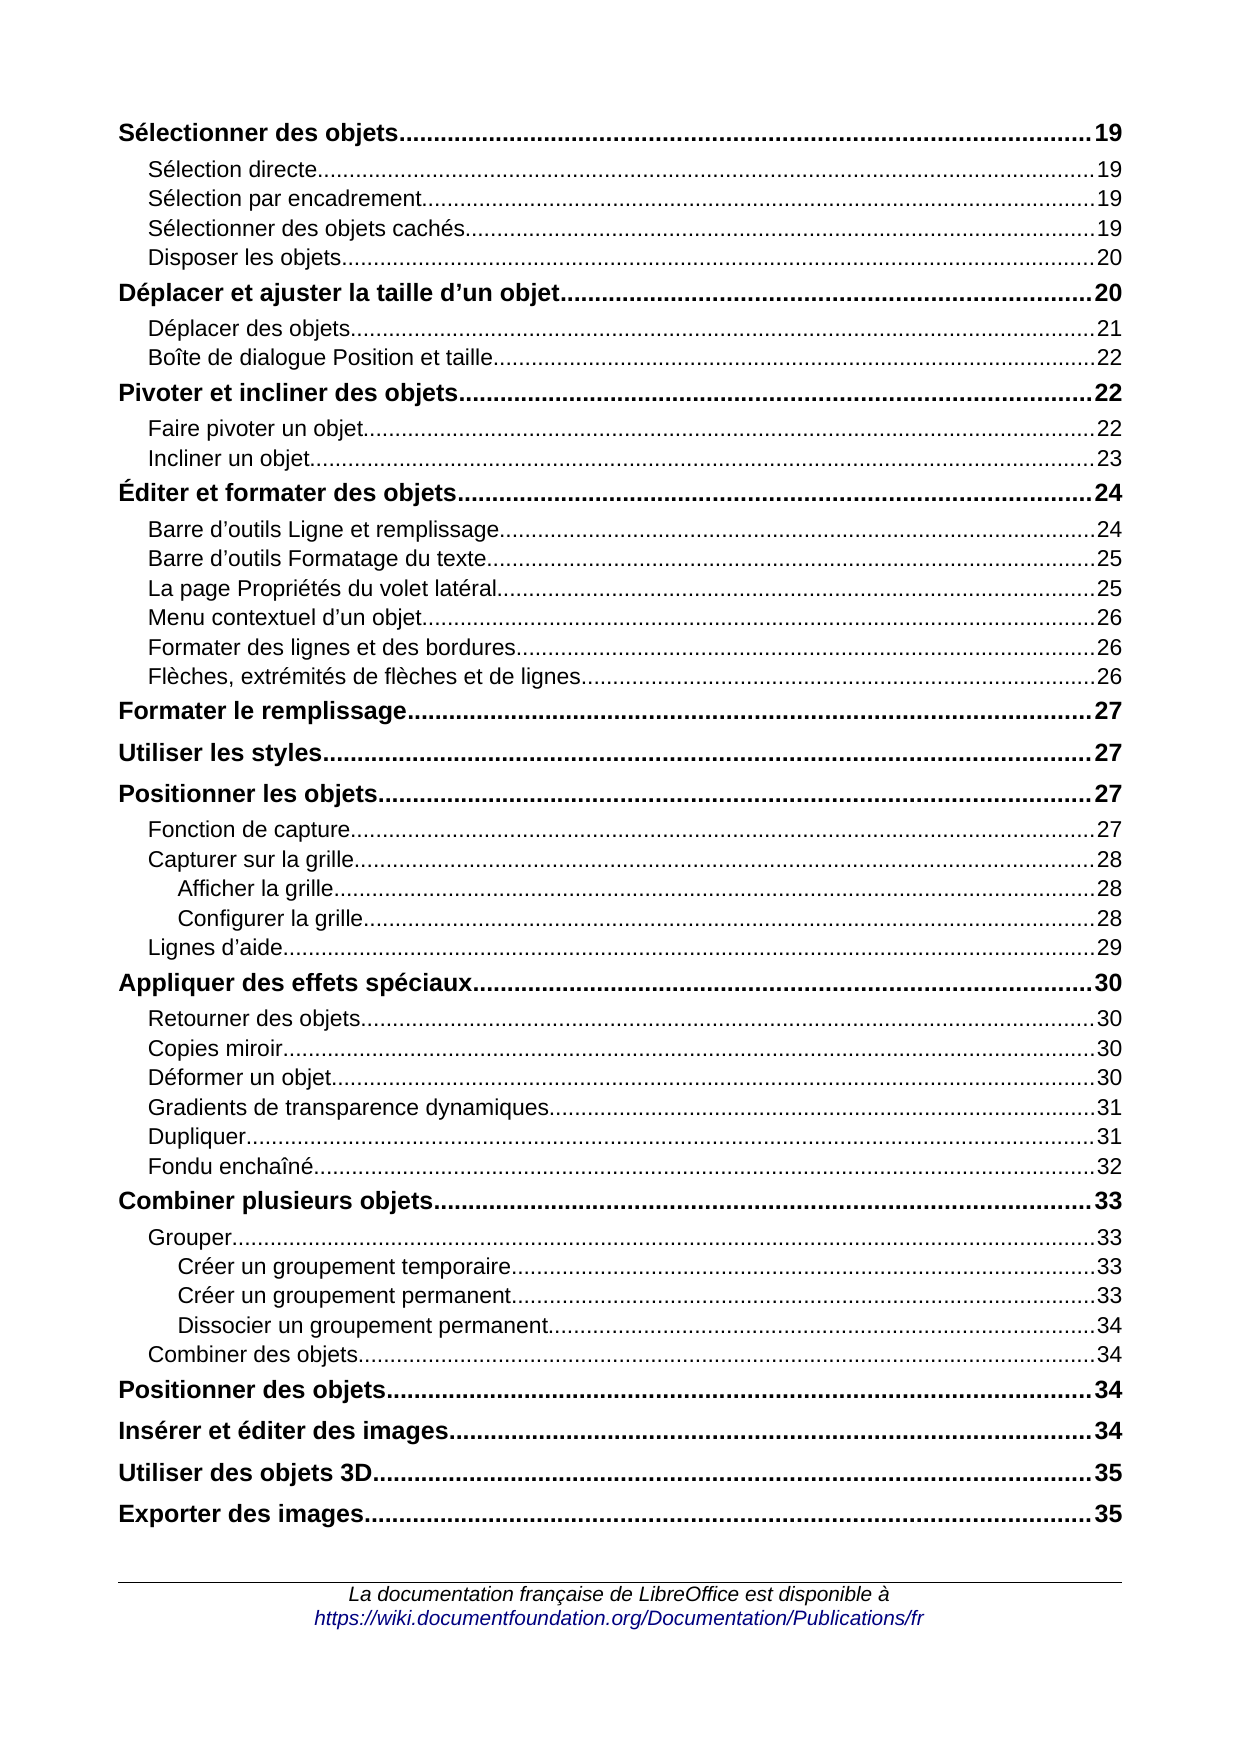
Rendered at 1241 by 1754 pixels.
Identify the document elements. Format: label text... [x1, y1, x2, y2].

text Déplacer et ajuster la taille d’un objet 20 [118, 277, 1122, 307]
text Éditer et formater des objets 24 [118, 478, 1122, 507]
text La page Propriétés du volet latéral 25 [148, 572, 1122, 602]
text Fondu enchaîné 32 [148, 1151, 1122, 1180]
text Positionner les objets 27 [118, 779, 1122, 808]
text Combiner des objets 34 [148, 1339, 1122, 1369]
text Gradients de transparence dynamiques 31 [148, 1092, 1122, 1121]
text Sélection par encadrement 19 [148, 183, 1122, 212]
text Configurer la grille 28 [177, 903, 1122, 932]
text Dupliquer 31 [148, 1121, 1122, 1151]
text Copies miroir 30 [148, 1033, 1122, 1062]
text Barre d’outils Formatage du texte 25 [148, 543, 1122, 572]
text Dissocier un groupement permanent 34 [177, 1310, 1122, 1339]
text Fonction de capture 27 [148, 814, 1122, 844]
text Pivoter et incliner des objets 22 [118, 378, 1122, 407]
text Exporter des images 35 [118, 1499, 1122, 1528]
text Capturer sur la grille 28 [148, 844, 1122, 873]
text Boîte de dialogue Position et taille 22 [148, 342, 1122, 372]
text Insérer et éditer des images 34 [118, 1416, 1122, 1446]
text Créer un groupement temporaire 33 [177, 1251, 1122, 1280]
text Combiner plusieurs objets 33 [118, 1186, 1122, 1215]
text Sélectionner des objets cachés 19 [148, 212, 1122, 242]
text Menu contextuel d’un objet 26 [148, 602, 1122, 631]
text Créer un groupement permanent 33 [177, 1280, 1122, 1310]
text Lignes d’aide 29 [148, 932, 1122, 962]
text Déformer un objet 30 [148, 1062, 1122, 1092]
text Appliquer des effets spéciaux 30 [118, 968, 1122, 997]
text Utiliser les styles 27 [118, 738, 1122, 767]
text Formater des lignes et des bordures 26 [148, 631, 1122, 661]
text Retourner des objets 30 [148, 1003, 1122, 1033]
text Positionner des objets 34 [118, 1375, 1122, 1404]
text Flèches, extrémités de flèches et de lignes 26 [148, 661, 1122, 690]
text Grouper 33 [148, 1221, 1122, 1251]
text Faire pivoter un objet 22 [148, 413, 1122, 443]
text Utiliser des objets 3D 35 [118, 1457, 1122, 1487]
text Déplacer des objets 21 [148, 313, 1122, 342]
text Sélection directe 19 [148, 153, 1122, 183]
text Sélectionner des objets 19 [118, 118, 1122, 148]
text Disposer les objets 20 [148, 242, 1122, 271]
text Incliner un objet 23 [148, 443, 1122, 472]
text Formater le remplissage 27 [118, 696, 1122, 726]
text Barre d’outils Ligne et remplissage 24 [148, 513, 1122, 543]
text Afficher la grille 28 [177, 873, 1122, 903]
